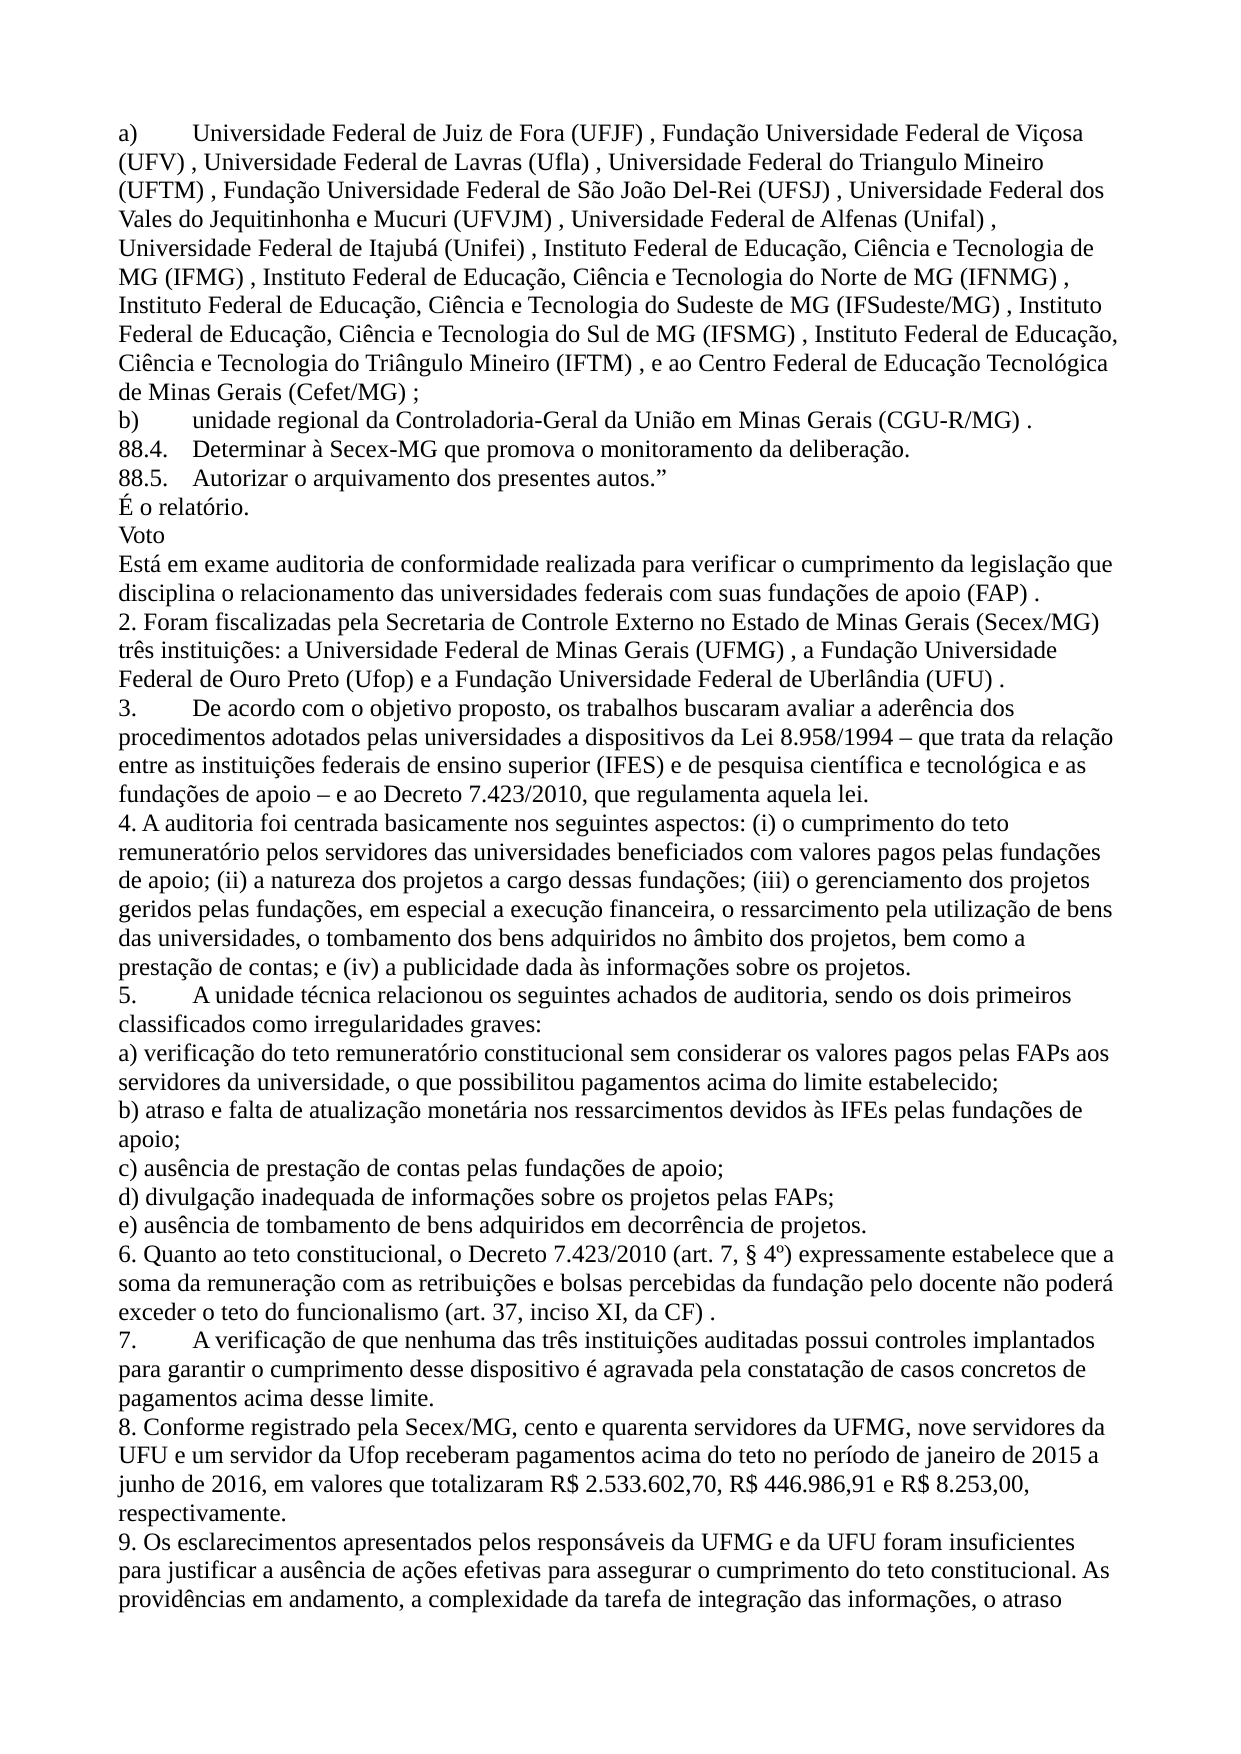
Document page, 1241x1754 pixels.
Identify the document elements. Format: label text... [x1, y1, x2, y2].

text 8. Conforme registrado pela Secex/MG, cento e quarenta servidores da UFMG, nove servidores da UFU e um servidor da Ufop receberam pagamentos acima do teto no período de janeiro de 2015 a junho de 2016, em valores que totalizaram R$ 2.533.602,70, R$ 446.986,91 e R$ 8.253,00, respectivamente. [118, 1412, 1122, 1527]
text 5. A unidade técnica relacionou os seguintes achados de auditoria, sendo os dois primeiros classificados como irregularidades graves: [118, 981, 1122, 1038]
text 9. Os esclarecimentos apresentados pelos responsáveis da UFMG e da UFU foram insuficientes para justificar a ausência de ações efetivas para assegurar o cumprimento do teto constitucional. As providências em andamento, a complexidade da tarefa de integração das informações, o atraso [118, 1527, 1122, 1613]
text 2. Foram fiscalizadas pela Secretaria de Controle Externo no Estado de Minas Gerais (Secex/MG) três instituições: a Universidade Federal de Minas Gerais (UFMG) , a Fundação Universidade Federal de Ouro Preto (Ufop) e a Fundação Universidade Federal de Uberlândia (UFU) . [118, 607, 1122, 693]
text 3. De acordo com o objetivo proposto, os trabalhos buscaram avaliar a aderência dos procedimentos adotados pelas universidades a dispositivos da Lei 8.958/1994 – que trata da relação entre as instituições federais de ensino superior (IFES) e de pesquisa científica e tecnológica e as fundações de apoio – e ao Decreto 7.423/2010, que regulamenta aquela lei. [118, 693, 1122, 808]
text b) atraso e falta de atualização monetária nos ressarcimentos devidos às IFEs pelas fundações de apoio; [118, 1096, 1122, 1153]
text 88.5. Autorizar o arquivamento dos presentes autos.” [118, 463, 1122, 492]
text 6. Quanto ao teto constitucional, o Decreto 7.423/2010 (art. 7, § 4º) expressamente estabelece que a soma da remuneração com as retribuições e bolsas percebidas da fundação pelo docente não poderá exceder o teto do funcionalismo (art. 37, inciso XI, da CF) . [118, 1239, 1122, 1326]
text Voto [118, 521, 1122, 549]
text É o relatório. [118, 492, 1122, 521]
text b) unidade regional da Controladoria-Geral da União em Minas Gerais (CGU-R/MG) . [118, 406, 1122, 434]
text e) ausência de tombamento de bens adquiridos em decorrência de projetos. [118, 1211, 1122, 1239]
text 4. A auditoria foi centrada basicamente nos seguintes aspectos: (i) o cumprimento do teto remuneratório pelos servidores das universidades beneficiados com valores pagos pelas fundações de apoio; (ii) a natureza dos projetos a cargo dessas fundações; (iii) o gerenciamento dos projetos geridos pelas fundações, em especial a execução financeira, o ressarcimento pela utilização de bens das universidades, o tombamento dos bens adquiridos no âmbito dos projetos, bem como a prestação de contas; e (iv) a publicidade dada às informações sobre os projetos. [118, 808, 1122, 981]
text c) ausência de prestação de contas pelas fundações de apoio; [118, 1153, 1122, 1182]
text d) divulgação inadequada de informações sobre os projetos pelas FAPs; [118, 1182, 1122, 1211]
text 7. A verificação de que nenhuma das três instituições auditadas possui controles implantados para garantir o cumprimento desse dispositivo é agravada pela constatação de casos concretos de pagamentos acima desse limite. [118, 1326, 1122, 1412]
text Está em exame auditoria de conformidade realizada para verificar o cumprimento da legislação que disciplina o relacionamento das universidades federais com suas fundações de apoio (FAP) . [118, 549, 1122, 607]
text a) verificação do teto remuneratório constitucional sem considerar os valores pagos pelas FAPs aos servidores da universidade, o que possibilitou pagamentos acima do limite estabelecido; [118, 1038, 1122, 1096]
text 88.4. Determinar à Secex-MG que promova o monitoramento da deliberação. [118, 434, 1122, 463]
text a) Universidade Federal de Juiz de Fora (UFJF) , Fundação Universidade Federal de Viçosa (UFV) , Universidade Federal de Lavras (Ufla) , Universidade Federal do Triangulo Mineiro (UFTM) , Fundação Universidade Federal de São João Del-Rei (UFSJ) , Universidade Federal dos Vales do Jequitinhonha e Mucuri (UFVJM) , Universidade Federal de Alfenas (Unifal) , Universidade Federal de Itajubá (Unifei) , Instituto Federal de Educação, Ciência e Tecnologia de MG (IFMG) , Instituto Federal de Educação, Ciência e Tecnologia do Norte de MG (IFNMG) , Instituto Federal de Educação, Ciência e Tecnologia do Sudeste de MG (IFSudeste/MG) , Instituto Federal de Educação, Ciência e Tecnologia do Sul de MG (IFSMG) , Instituto Federal de Educação, Ciência e Tecnologia do Triângulo Mineiro (IFTM) , e ao Centro Federal de Educação Tecnológica de Minas Gerais (Cefet/MG) ; [118, 118, 1122, 406]
